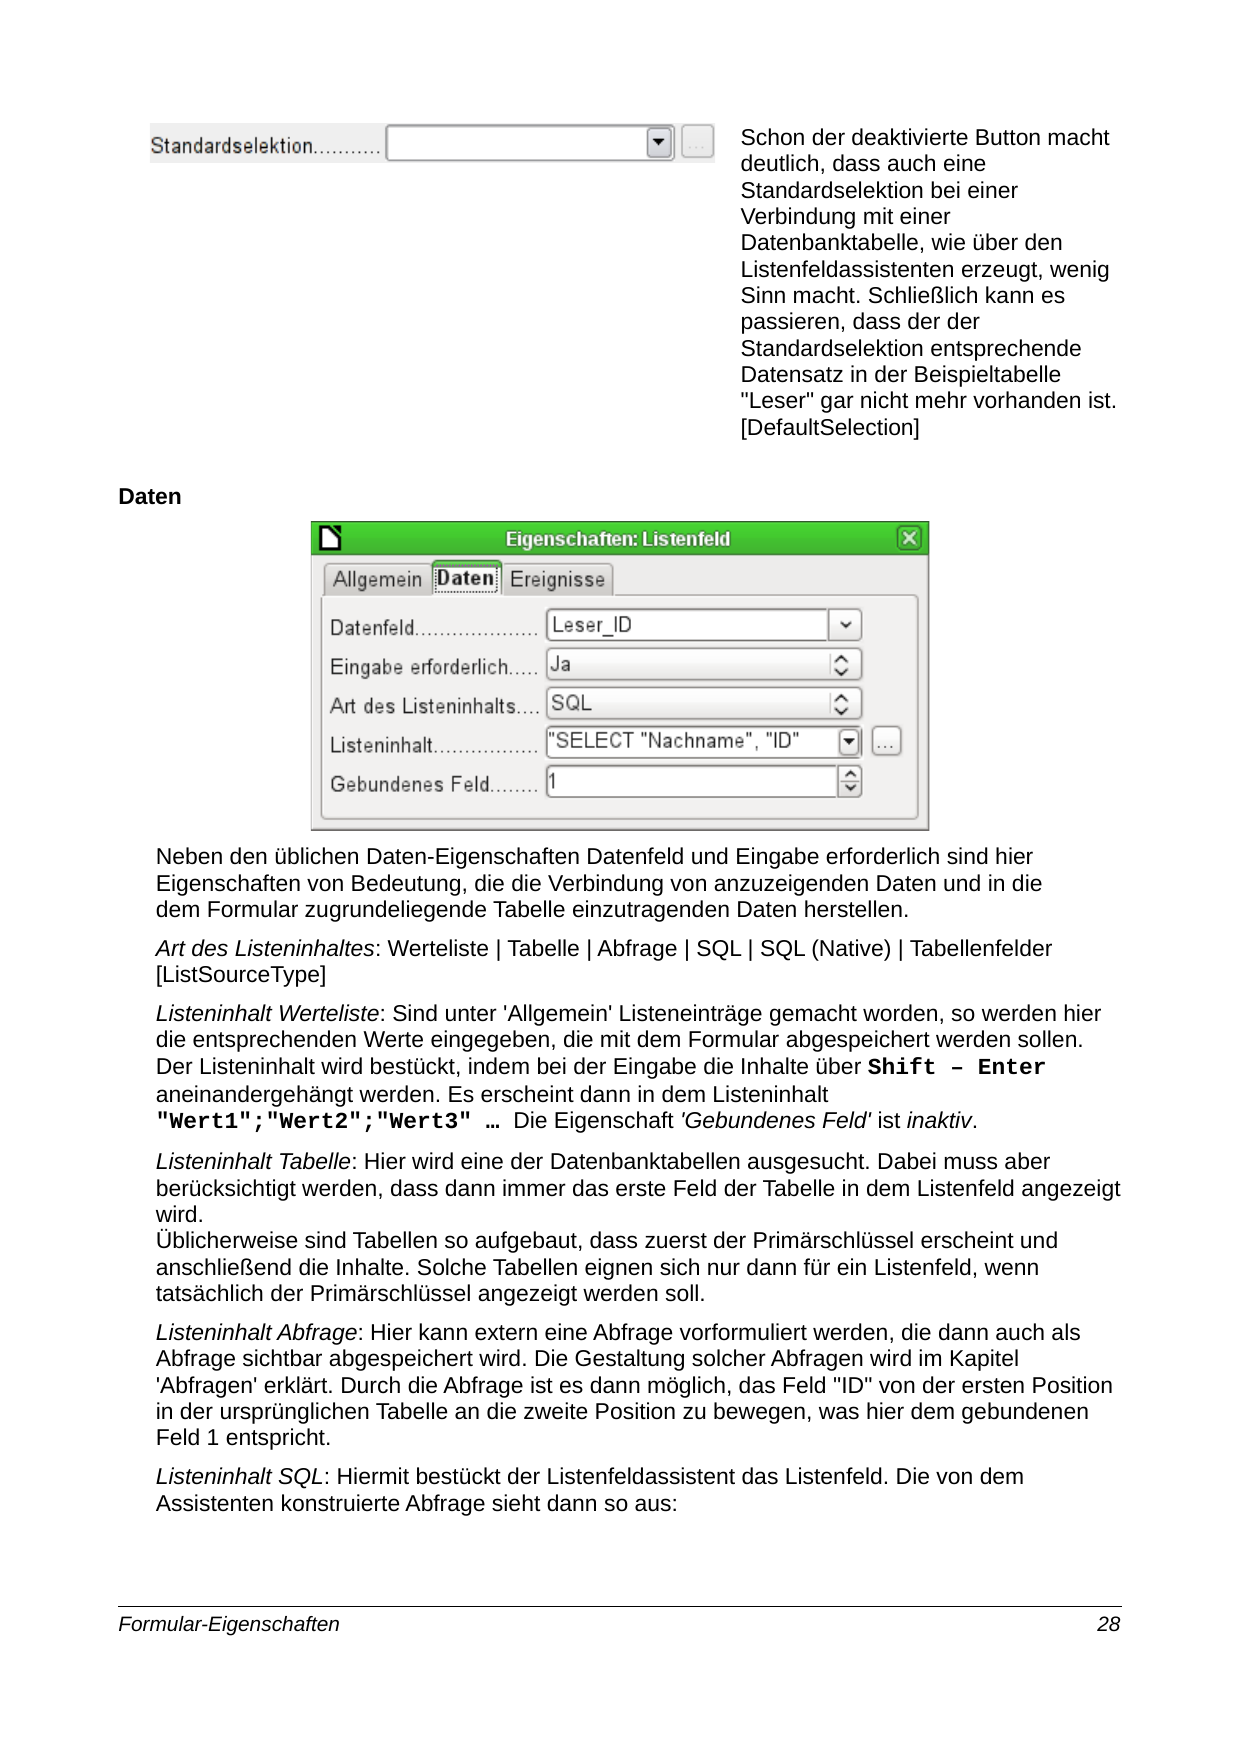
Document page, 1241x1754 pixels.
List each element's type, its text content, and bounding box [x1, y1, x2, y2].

text Art des Listeninhaltes: Werteliste | Tabelle | Abfrage | SQL | SQL (Native) | Tabellenfelder [ListSourceType] [156, 935, 1122, 988]
text Listeninhalt SQL: Hiermit bestückt der Listenfeldassistent das Listenfeld. Die von dem Assistenten konstruierte Abfrage sieht dann so aus: [156, 1463, 1122, 1516]
text Listeninhalt Tabelle: Hier wird eine der Datenbanktabellen ausgesucht. Dabei muss aber berücksichtigt werden, dass dann immer das erste Feld der Tabelle in dem Listenfeld angezeigt wird. Üblicherweise sind Tabellen so aufgebaut, dass zuerst der Primärschlüssel erscheint und anschließend die Inhalte. Solche Tabellen eignen sich nur dann für ein Listenfeld, wenn tatsächlich der Primärschlüssel angezeigt werden soll. [156, 1148, 1122, 1306]
text Listeninhalt Werteliste: Sind unter 'Allgemein' Listeneinträge gemacht worden, so werden hier die entsprechenden Werte eingegeben, die mit dem Formular abgespeichert werden sollen. Der Listeninhalt wird bestückt, indem bei der Eingabe die Inhalte über Shift – Enter aneinandergehängt werden. Es erscheint dann in dem Listeninhalt "Wert1";"Wert2";"Wert3" … Die Eigenschaft 'Gebundenes Feld' ist inaktiv. [156, 1000, 1122, 1136]
list Daten [118, 483, 1122, 509]
picture [149, 123, 716, 163]
table_cell Schon der deaktivierte Button macht deutlich, dass auch eine Standardselektion bei einer Verbindung mit einer Datenbanktabelle, wie über den Listenfeldassistenten erzeugt, wenig Sinn macht. Schließlich kann es passieren, dass der der Standardselektion entsprechende Datensatz in der Beispieltabelle "Leser" gar nicht mehr vorhanden ist. [DefaultSelection] [735, 118, 1124, 458]
table_cell [144, 118, 734, 458]
text Listeninhalt Abfrage: Hier kann extern eine Abfrage vorformuliert werden, die dann auch als Abfrage sichtbar abgespeichert wird. Die Gestaltung solcher Abfragen wird im Kapitel 'Abfragen' erklärt. Durch die Abfrage ist es dann möglich, das Feld "ID" von der ersten Position in der ursprünglichen Tabelle an die zweite Position zu bewegen, was hier dem gebundenen Feld 1 entspricht. [156, 1319, 1122, 1451]
picture [310, 521, 930, 831]
text Neben den üblichen Daten-Eigenschaften Datenfeld und Eingabe erforderlich sind hier Eigenschaften von Bedeutung, die die Verbindung von anzuzeigenden Daten und in die dem Formular zugrundeliegende Tabelle einzutragenden Daten herstellen. [156, 843, 1122, 922]
